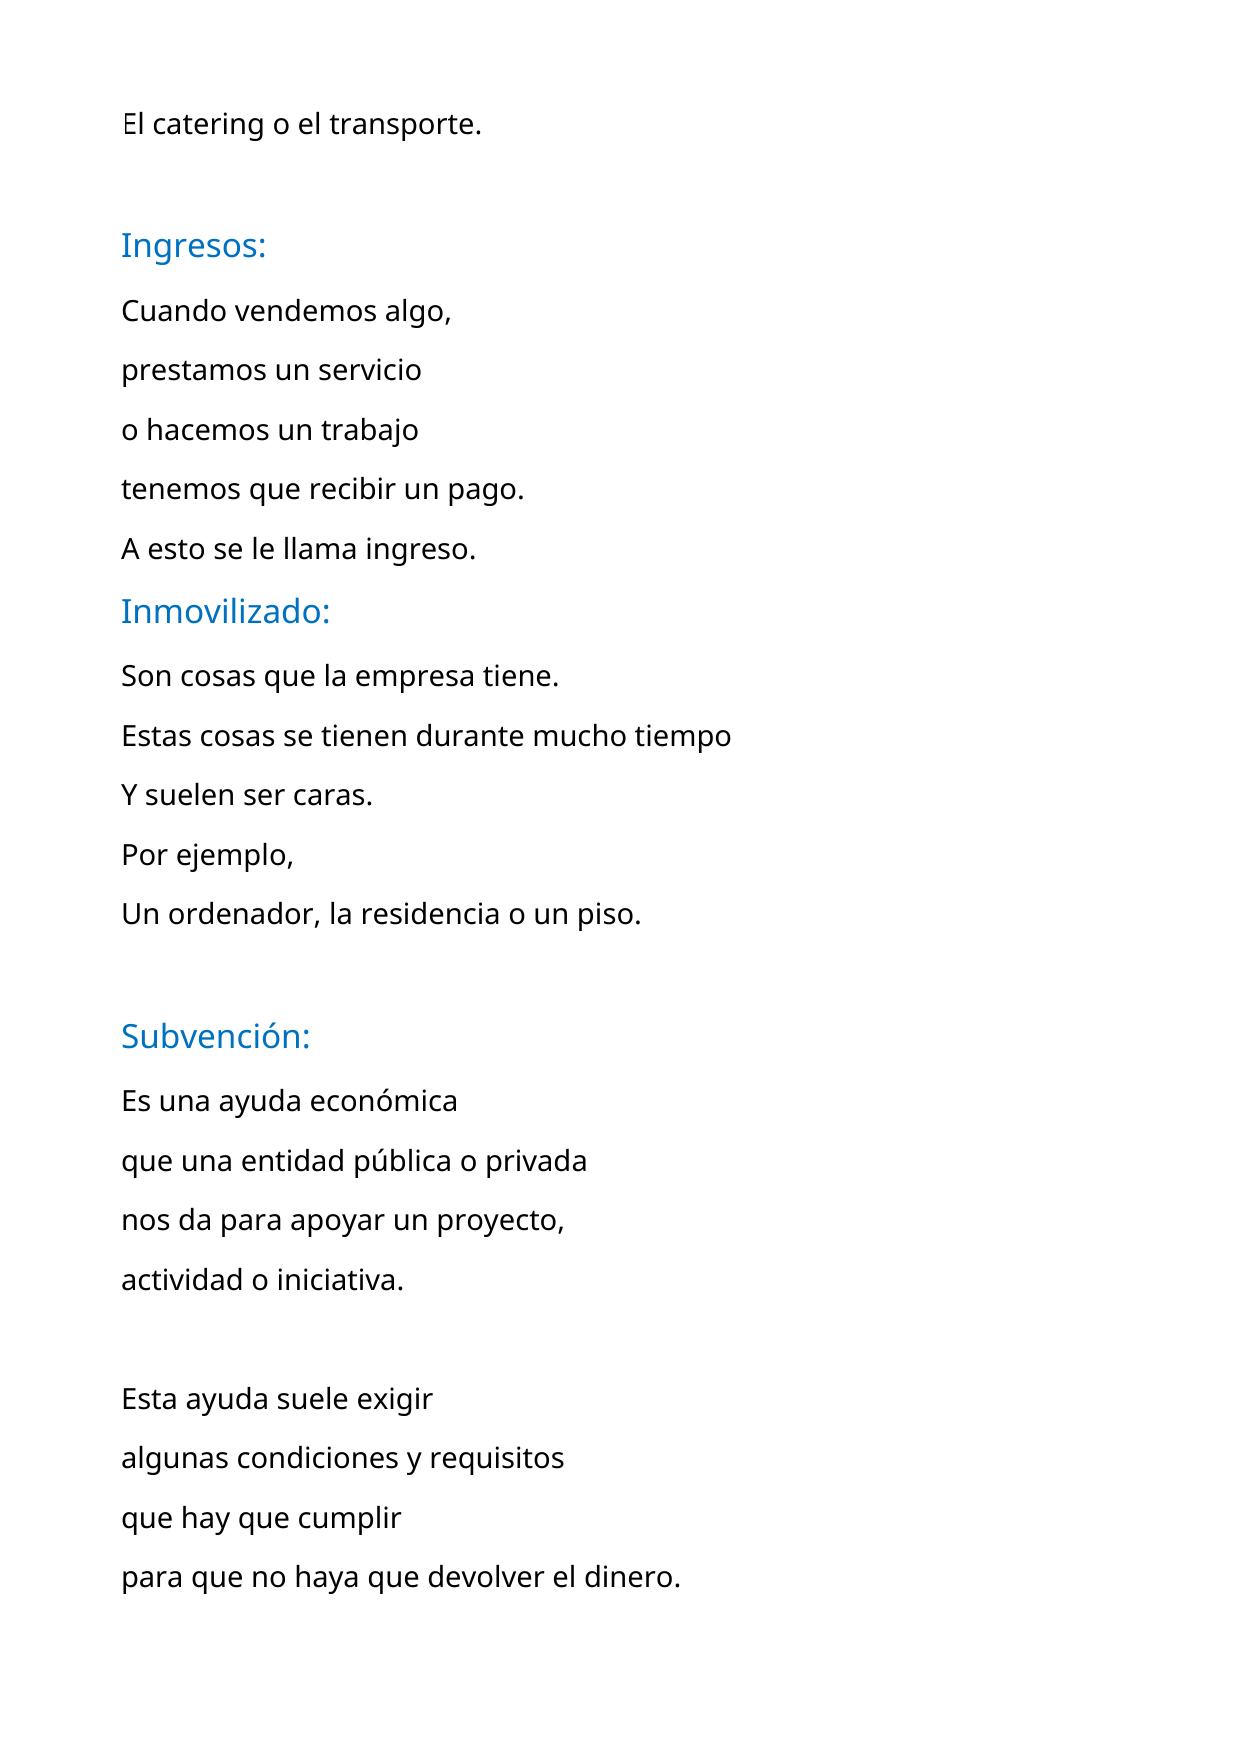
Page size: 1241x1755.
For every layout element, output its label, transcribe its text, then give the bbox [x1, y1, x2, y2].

text Por ejemplo, [121, 834, 1122, 874]
text algunas condiciones y requisitos [121, 1437, 1122, 1477]
text Inmovilizado: [121, 587, 1122, 633]
text tenemos que recibir un pago. A esto se le llama ingreso. [121, 468, 1122, 568]
text Estas cosas se tienen durante mucho tiempo [121, 715, 1122, 755]
text Son cosas que la empresa tiene. [121, 656, 1122, 695]
text Y suelen ser caras. [121, 774, 1122, 814]
text o hacemos un trabajo [121, 409, 1122, 449]
text prestamos un servicio [121, 349, 1122, 389]
text Cuando vendemos algo, [121, 290, 1122, 330]
text Un ordenador, la residencia o un piso. [121, 893, 1122, 933]
text actividad o iniciativa. [121, 1259, 1122, 1299]
text que una entidad pública o privada [121, 1140, 1122, 1180]
text nos da para apoyar un proyecto, [121, 1199, 1122, 1239]
text Subvención: [121, 1012, 1122, 1058]
text que hay que cumplir para que no haya que devolver el dinero. [121, 1497, 1122, 1596]
text El catering o el transporte. [125, 103, 1122, 143]
text Esta ayuda suele exigir [121, 1378, 1122, 1418]
text Es una ayuda económica [121, 1081, 1122, 1120]
text Ingresos: [121, 222, 1122, 267]
